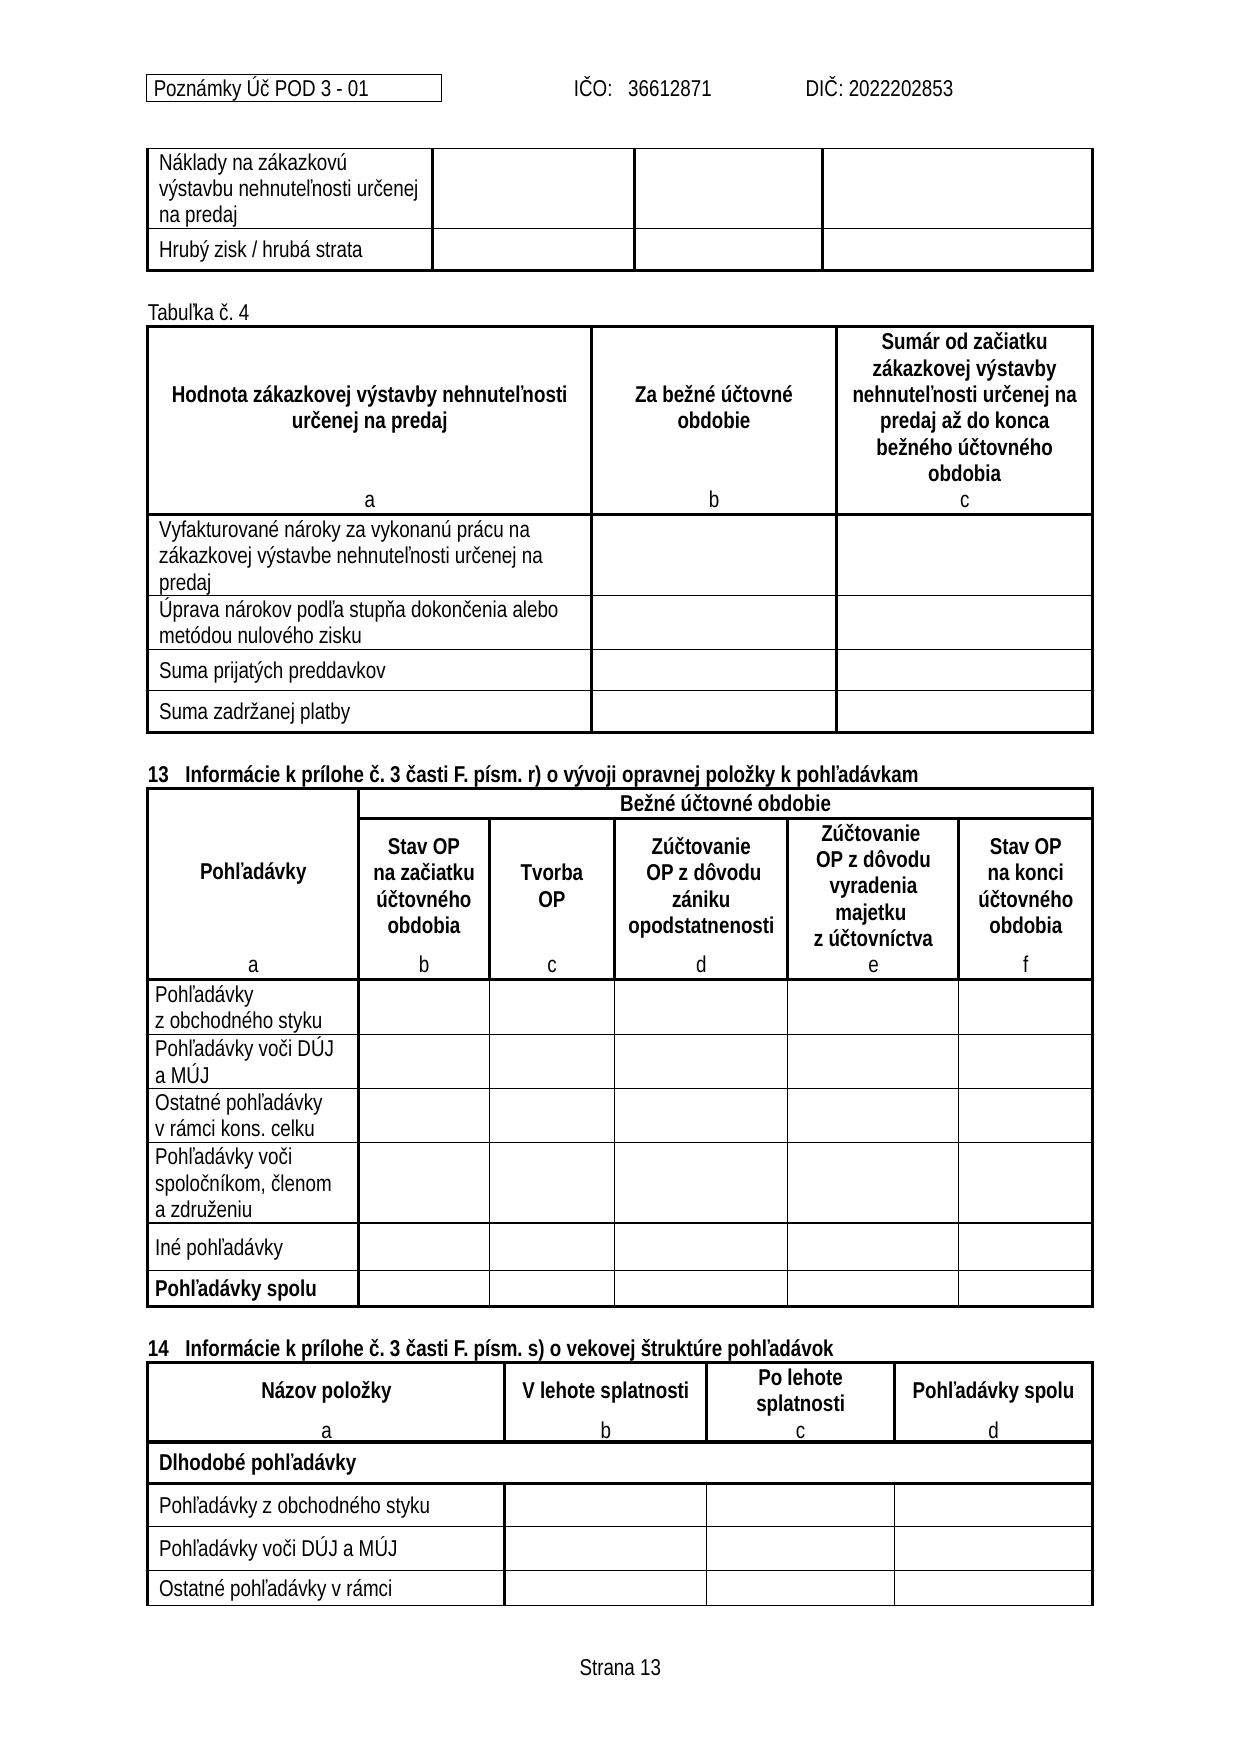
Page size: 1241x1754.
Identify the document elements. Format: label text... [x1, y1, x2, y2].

table_cell Suma prijatých preddavkov [149, 650, 590, 690]
table_cell [838, 516, 1091, 595]
table_cell Ostatné pohľadávky v rámci [149, 1571, 503, 1605]
table_cell Stav OP na konci účtovného obdobia [960, 820, 1091, 951]
table_cell Náklady na zákazkovú výstavbu nehnuteľnosti určenej na predaj [149, 149, 431, 228]
table_cell d [616, 951, 786, 978]
table_cell [360, 1035, 489, 1088]
table_cell [615, 981, 787, 1034]
table_cell [593, 516, 835, 595]
table_cell [490, 1271, 614, 1305]
table_cell Dlhodobé pohľadávky [149, 1444, 1091, 1482]
table_cell [360, 1271, 489, 1305]
title Tabuľka č. 4 [148, 299, 1092, 325]
table_cell Suma zadržanej platby [149, 691, 590, 731]
table_cell [615, 1224, 787, 1269]
table_header Hodnota zákazkovej výstavby nehnuteľnosti určenej na predaj [149, 328, 590, 486]
table_cell [360, 1143, 489, 1222]
table_cell [615, 1271, 787, 1305]
table_cell Vyfakturované nároky za vykonanú prácu na zákazkovej výstavbe nehnuteľnosti určenej na predaj [149, 516, 590, 595]
table_cell [788, 1089, 958, 1142]
table_cell [895, 1527, 1091, 1570]
table_header Pohľadávky [149, 790, 357, 951]
table_cell a [149, 486, 590, 513]
table_cell Pohľadávky z obchodného styku [149, 981, 357, 1034]
table_cell [615, 1035, 787, 1088]
table_header Sumár od začiatku zákazkovej výstavby nehnuteľnosti určenej na predaj až do konca bežného účtovného obdobia [838, 328, 1091, 486]
table_cell [788, 1224, 958, 1269]
table_header Názov položky [149, 1364, 503, 1417]
table_cell [360, 1089, 489, 1142]
table_cell [593, 596, 835, 648]
table_cell [838, 691, 1091, 731]
table_cell [788, 1143, 958, 1222]
table_cell [490, 981, 614, 1034]
table_cell Pohľadávky voči spoločníkom, členom a združeniu [149, 1143, 357, 1222]
table_cell [959, 981, 1091, 1034]
table_cell b [360, 951, 488, 978]
table_cell [615, 1143, 787, 1222]
table_cell [360, 981, 489, 1034]
table_cell [636, 149, 821, 228]
table_cell [490, 1089, 614, 1142]
table_cell a [149, 951, 357, 978]
title Informácie k prílohe č. 3 časti F. písm. s) o vekovej štruktúre pohľadávok [148, 1334, 1092, 1361]
table_cell a [149, 1417, 503, 1440]
table_cell Iné pohľadávky [149, 1224, 357, 1269]
table_cell [506, 1571, 706, 1605]
table_cell [824, 149, 1091, 228]
table_cell [707, 1571, 894, 1605]
table_cell [895, 1571, 1091, 1605]
table_cell [959, 1271, 1091, 1305]
table_cell [838, 650, 1091, 690]
table_cell Zúčtovanie OP z dôvodu zániku opodstatnenosti [616, 820, 786, 951]
table_cell [707, 1527, 894, 1570]
table_cell [506, 1485, 706, 1526]
table_cell Pohľadávky voči DÚJ a MÚJ [149, 1035, 357, 1088]
table_cell [895, 1485, 1091, 1526]
table_cell Pohľadávky voči DÚJ a MÚJ [149, 1527, 503, 1570]
table_cell [838, 596, 1091, 648]
table_cell [490, 1224, 614, 1269]
table_cell [506, 1527, 706, 1570]
table_cell [593, 650, 835, 690]
table_cell [959, 1224, 1091, 1269]
table_cell Ostatné pohľadávky v rámci kons. celku [149, 1089, 357, 1142]
table_cell Pohľadávky spolu [149, 1271, 357, 1305]
table_cell b [506, 1417, 705, 1440]
table_cell [615, 1089, 787, 1142]
table_cell e [789, 951, 957, 978]
title Informácie k prílohe č. 3 časti F. písm. r) o vývoji opravnej položky k pohľadávkam [148, 761, 1092, 787]
table_header Pohľadávky spolu [896, 1364, 1091, 1417]
table_header Za bežné účtovné obdobie [593, 328, 835, 486]
table_cell [788, 1271, 958, 1305]
table_cell b [593, 486, 835, 513]
table_cell [788, 981, 958, 1034]
table_cell Úprava nárokov podľa stupňa dokončenia alebo metódou nulového zisku [149, 596, 590, 648]
table_cell [636, 229, 821, 269]
table_cell [593, 691, 835, 731]
table_cell c [491, 951, 613, 978]
table_cell [434, 149, 633, 228]
table_cell c [838, 486, 1091, 513]
table_cell [959, 1143, 1091, 1222]
table_cell Stav OP na začiatku účtovného obdobia [360, 820, 488, 951]
table_header Bežné účtovné obdobie [360, 790, 1091, 817]
table_cell Pohľadávky z obchodného styku [149, 1485, 503, 1526]
table_cell [959, 1089, 1091, 1142]
table_cell [490, 1143, 614, 1222]
table_cell c [708, 1417, 893, 1440]
table_cell Zúčtovanie OP z dôvodu vyradenia majetku z účtovníctva [789, 820, 957, 951]
table_header V lehote splatnosti [506, 1364, 705, 1417]
table_cell [434, 229, 633, 269]
table_cell Tvorba OP [491, 820, 613, 951]
table_cell [788, 1035, 958, 1088]
table_cell f [960, 951, 1091, 978]
table_cell [824, 229, 1091, 269]
table_cell [959, 1035, 1091, 1088]
table_cell [707, 1485, 894, 1526]
table_cell Hrubý zisk / hrubá strata [149, 229, 431, 269]
table_cell [490, 1035, 614, 1088]
table_cell d [896, 1417, 1091, 1440]
table_cell [360, 1224, 489, 1269]
table_header Po lehote splatnosti [708, 1364, 893, 1417]
